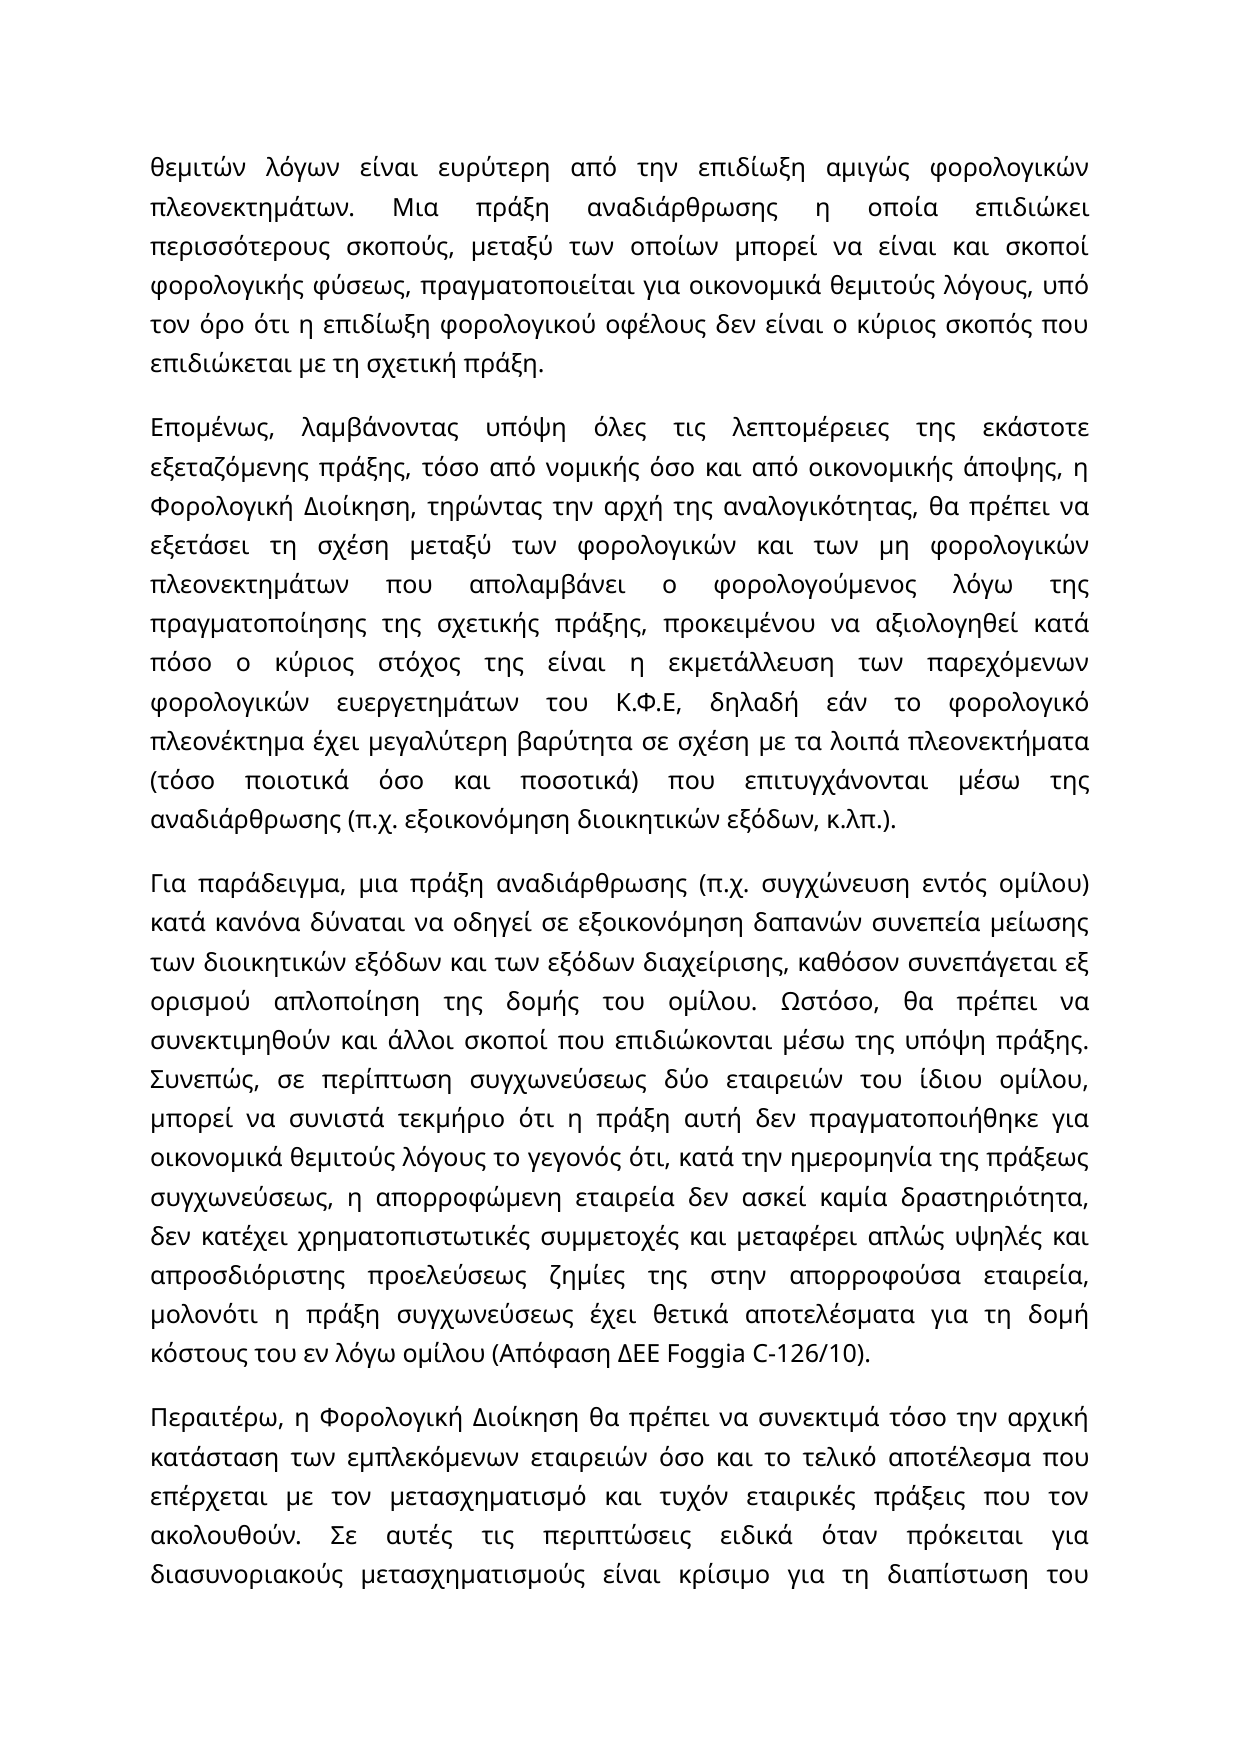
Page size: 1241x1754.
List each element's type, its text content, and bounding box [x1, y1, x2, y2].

text Περαιτέρω, η Φορολογική Διοίκηση θα πρέπει να συνεκτιμά τόσο την αρχική κατάσταση των εμπλεκόμενων εταιρειών όσο και το τελικό αποτέλεσμα που επέρχεται με τον μετασχηματισμό και τυχόν εταιρικές πράξεις που τον ακολουθούν. Σε αυτές τις περιπτώσεις ειδικά όταν πρόκειται για διασυνοριακούς μετασχηματισμούς είναι κρίσιμο για τη διαπίστωση του [150, 1400, 1090, 1591]
text Επομένως, λαμβάνοντας υπόψη όλες τις λεπτομέρειες της εκάστοτε εξεταζόμενης πράξης, τόσο από νομικής όσο και από οικονομικής άποψης, η Φορολογική Διοίκηση, τηρώντας την αρχή της αναλογικότητας, θα πρέπει να εξετάσει τη σχέση μεταξύ των φορολογικών και των μη φορολογικών πλεονεκτημάτων που απολαμβάνει ο φορολογούμενος λόγω της πραγματοποίησης της σχετικής πράξης, προκειμένου να αξιολογηθεί κατά πόσο ο κύριος στόχος της είναι η εκμετάλλευση των παρεχόμενων φορολογικών ευεργετημάτων του Κ.Φ.Ε, δηλαδή εάν το φορολογικό πλεονέκτημα έχει μεγαλύτερη βαρύτητα σε σχέση με τα λοιπά πλεονεκτήματα (τόσο ποιοτικά όσο και ποσοτικά) που επιτυγχάνονται μέσω της αναδιάρθρωσης (π.χ. εξοικονόμηση διοικητικών εξόδων, κ.λπ.). [150, 410, 1090, 836]
text Για παράδειγμα, μια πράξη αναδιάρθρωσης (π.χ. συγχώνευση εντός ομίλου) κατά κανόνα δύναται να οδηγεί σε εξοικονόμηση δαπανών συνεπεία μείωσης των διοικητικών εξόδων και των εξόδων διαχείρισης, καθόσον συνεπάγεται εξ ορισμού απλοποίηση της δομής του ομίλου. Ωστόσο, θα πρέπει να συνεκτιμηθούν και άλλοι σκοποί που επιδιώκονται μέσω της υπόψη πράξης. Συνεπώς, σε περίπτωση συγχωνεύσεως δύο εταιρειών του ίδιου ομίλου, μπορεί να συνιστά τεκμήριο ότι η πράξη αυτή δεν πραγματοποιήθηκε για οικονομικά θεμιτούς λόγους το γεγονός ότι, κατά την ημερομηνία της πράξεως συγχωνεύσεως, η απορροφώμενη εταιρεία δεν ασκεί καμία δραστηριότητα, δεν κατέχει χρηματοπιστωτικές συμμετοχές και μεταφέρει απλώς υψηλές και απροσδιόριστης προελεύσεως ζημίες της στην απορροφούσα εταιρεία, μολονότι η πράξη συγχωνεύσεως έχει θετικά αποτελέσματα για τη δομή κόστους του εν λόγω ομίλου (Απόφαση ΔΕΕ Foggia C-126/10). [150, 866, 1090, 1370]
text θεμιτών λόγων είναι ευρύτερη από την επιδίωξη αμιγώς φορολογικών πλεονεκτημάτων. Μια πράξη αναδιάρθρωσης η οποία επιδιώκει περισσότερους σκοπούς, μεταξύ των οποίων μπορεί να είναι και σκοποί φορολογικής φύσεως, πραγματοποιείται για οικονομικά θεμιτούς λόγους, υπό τον όρο ότι η επιδίωξη φορολογικού οφέλους δεν είναι ο κύριος σκοπός που επιδιώκεται με τη σχετική πράξη. [150, 150, 1090, 380]
